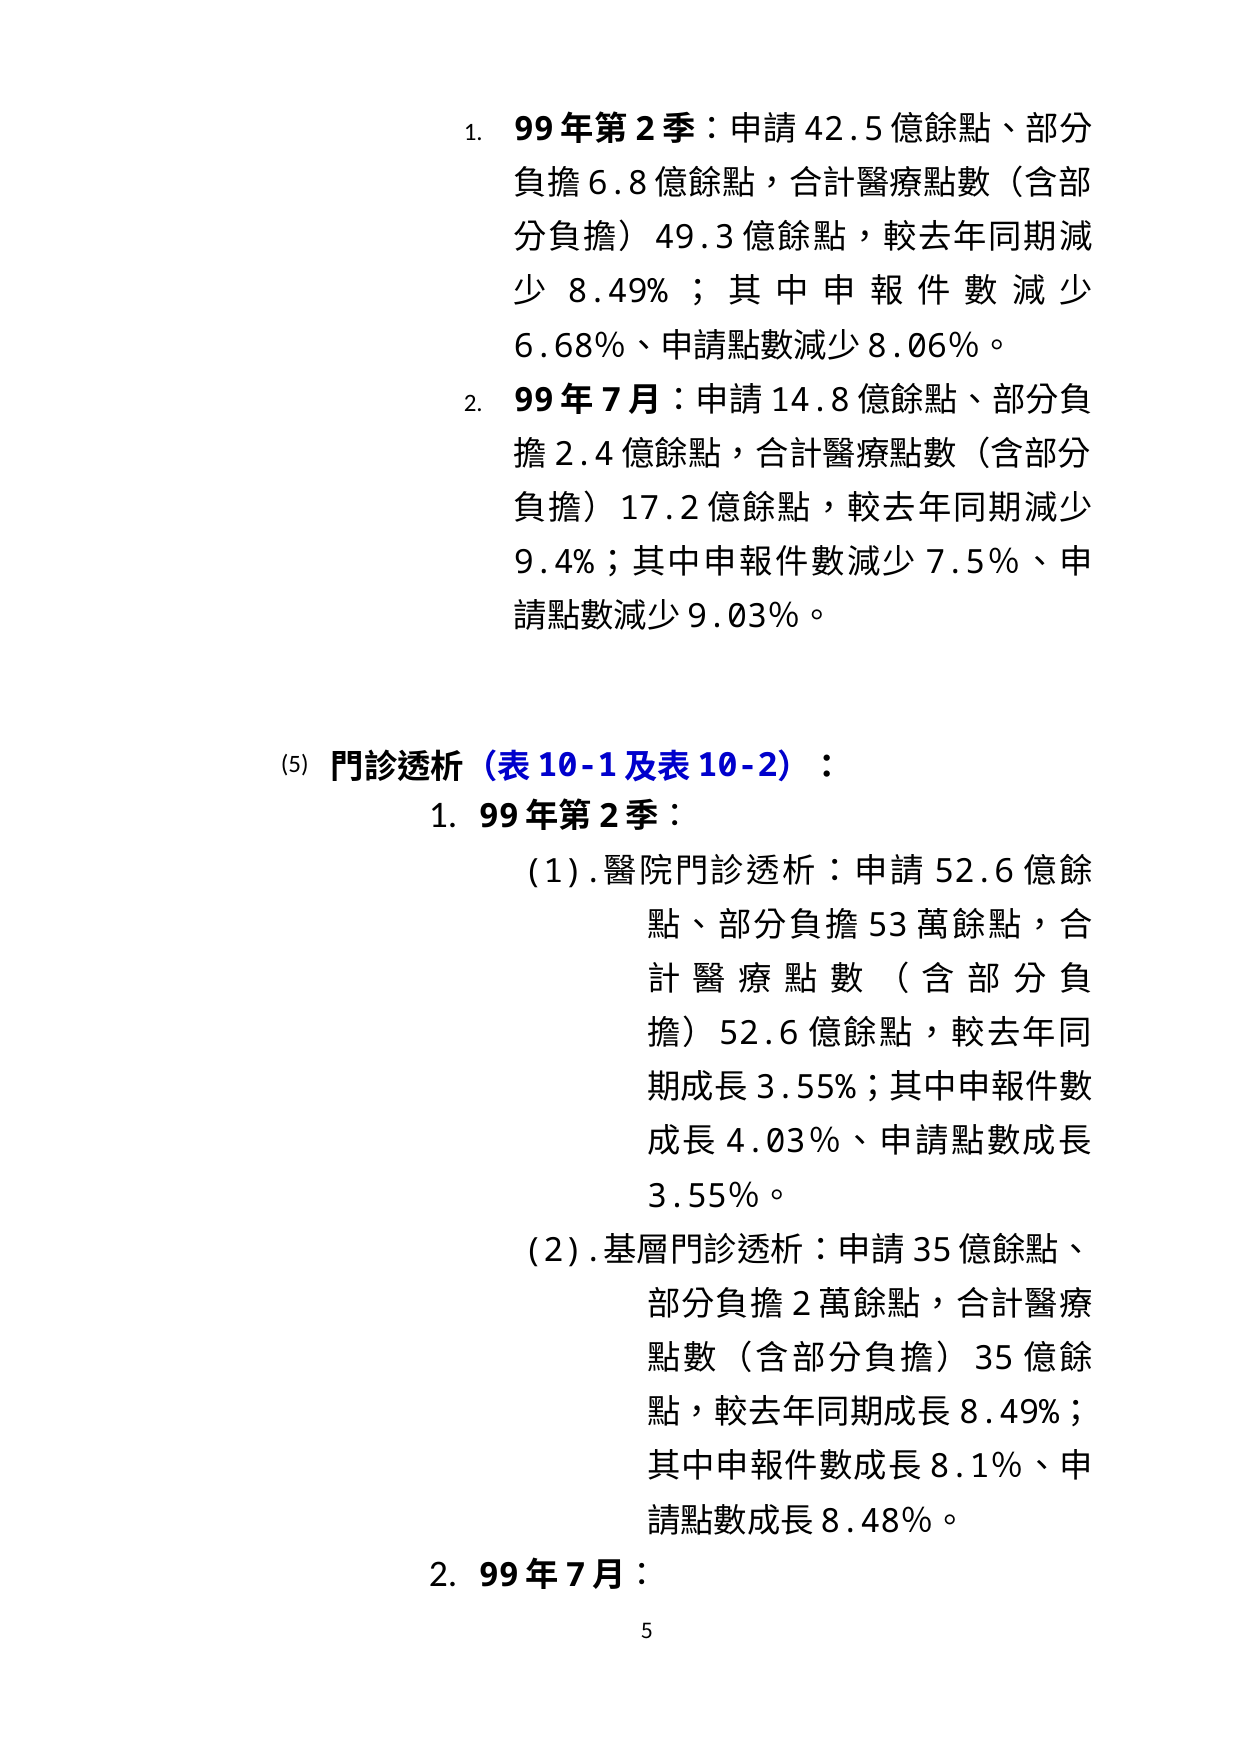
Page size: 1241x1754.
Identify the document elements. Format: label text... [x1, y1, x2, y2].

list 99年第2季：申請42.5億餘點、部分負擔6.8億餘點，合計醫療點數（含部分負擔）49.3億餘點，較去年同期減少8.49%；其中申報件數減少6.68％、申請點數減少8.06％。 [463, 97, 1093, 368]
list 基層門診透析：申請35億餘點、部分負擔2萬餘點，合計醫療點數（含部分負擔）35億餘點，較去年同期成長8.49%；其中申報件數成長8.1％、申請點數成長8.48％。 [523, 1218, 1093, 1543]
list 99年7月：申請14.8億餘點、部分負擔2.4億餘點，合計醫療點數（含部分負擔）17.2億餘點，較去年同期減少9.4%；其中申報件數減少7.5％、申請點數減少9.03％。 [463, 368, 1093, 639]
list 醫院門診透析：申請52.6億餘點、部分負擔53萬餘點，合計醫療點數（含部分負擔）52.6億餘點，較去年同期成長3.55%；其中申報件數成長4.03％、申請點數成長3.55％。 [523, 839, 1093, 1218]
list 門診透析（表10-1及表10-2）： [281, 722, 1093, 784]
list 99年第2季： [429, 784, 1093, 839]
list 99年7月： [429, 1543, 1093, 1597]
